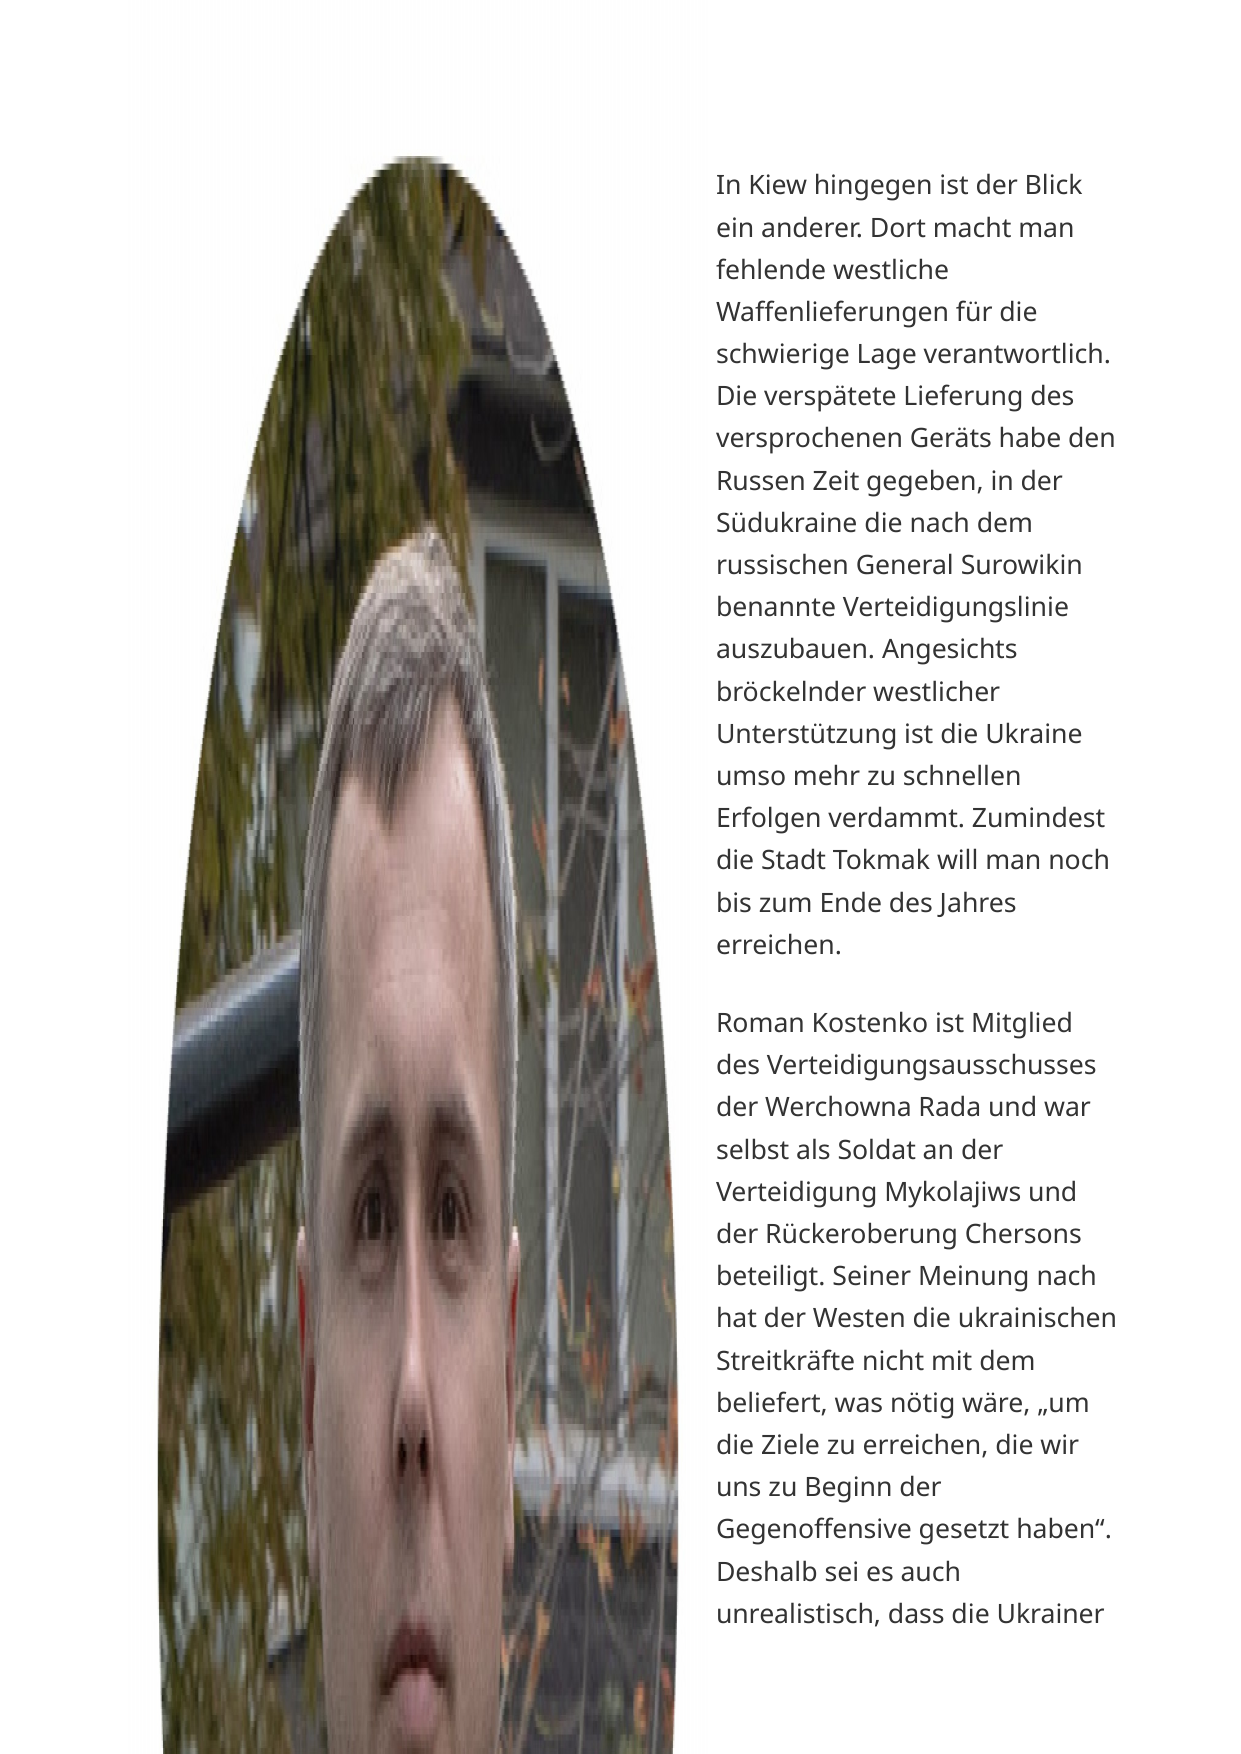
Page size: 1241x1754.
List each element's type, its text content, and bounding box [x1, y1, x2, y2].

picture [128, 0, 708, 1754]
text In Kiew hingegen ist der Blick ein anderer. Dort macht man fehlende westliche Waffenlieferungen für die schwierige Lage verantwortlich. Die verspätete Lieferung des versprochenen Geräts habe den Russen Zeit gegeben, in der Südukraine die nach dem russischen General Surowikin benannte Verteidigungslinie auszubauen. Angesichts bröckelnder westlicher Unterstützung ist die Ukraine umso mehr zu schnellen Erfolgen verdammt. Zumindest die Stadt Tokmak will man noch bis zum Ende des Jahres erreichen. Roman Kostenko ist Mitglied des Verteidigungsausschusses der Werchowna Rada und war selbst als Soldat an der Verteidigung Mykolajiws und der Rückeroberung Chersons beteiligt. Seiner Meinung nach hat der Westen die ukrainischen Streitkräfte nicht mit dem beliefert, was nötig wäre, „um die Ziele zu erreichen, die wir uns zu Beginn der Gegenoffensive gesetzt haben“. Deshalb sei es auch unrealistisch, dass die Ukrainer [708, 160, 1122, 1631]
